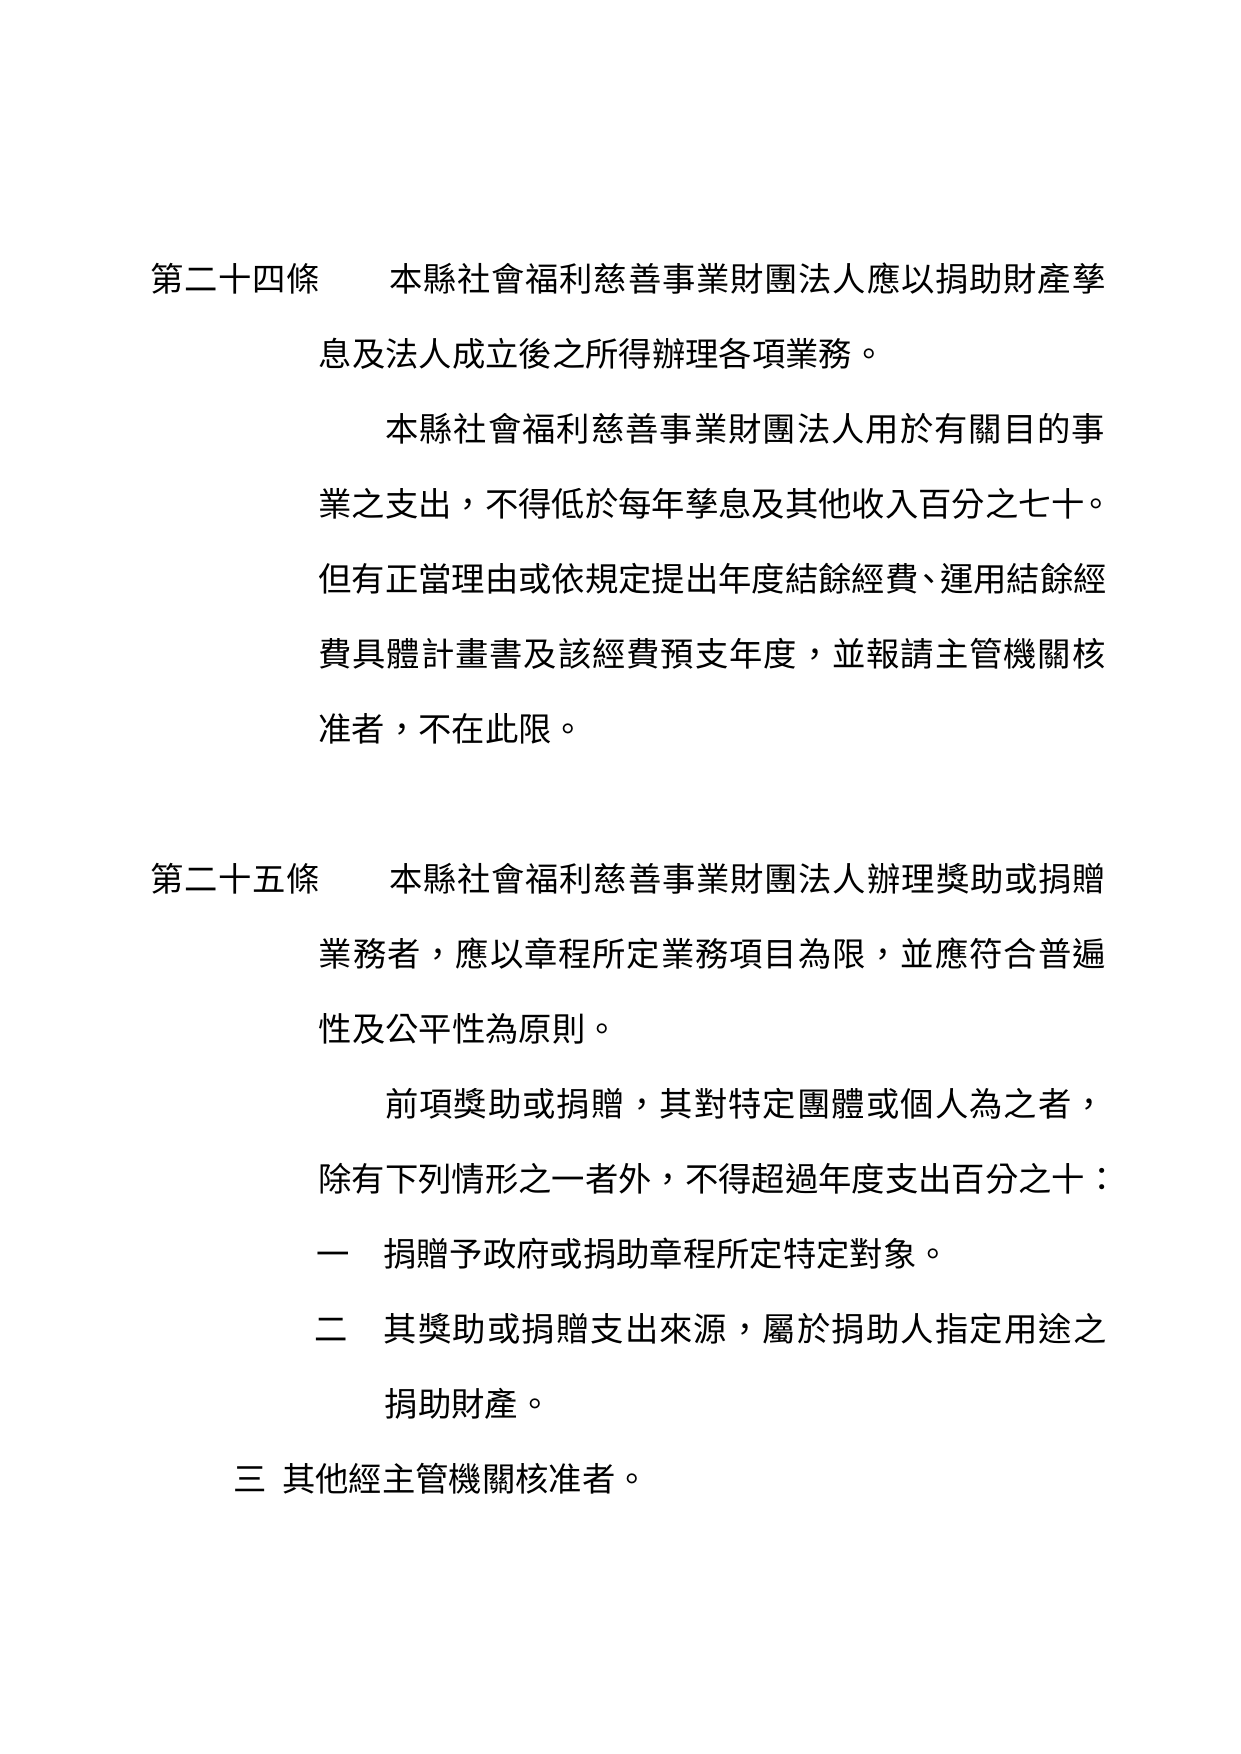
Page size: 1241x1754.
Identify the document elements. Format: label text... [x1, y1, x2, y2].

text 本縣社會福利慈善事業財團法人用於有關目的事業之支出，不得低於每年孳息及其他收入百分之七十。但有正當理由或依規定提出年度結餘經費、運用結餘經費具體計畫書及該經費預支年度，並報請主管機關核准者，不在此限。 [318, 389, 1106, 764]
text 二 其獎助或捐贈支出來源，屬於捐助人指定用途之捐助財產。 [314, 1289, 1106, 1439]
text 前項獎助或捐贈，其對特定團體或個人為之者，除有下列情形之一者外，不得超過年度支出百分之十： [318, 1064, 1106, 1214]
text 三 其他經主管機關核准者。 [147, 1439, 1106, 1514]
text 第二十四條 本縣社會福利慈善事業財團法人應以捐助財產孳息及法人成立後之所得辦理各項業務。 [150, 239, 1106, 389]
text 第二十五條 本縣社會福利慈善事業財團法人辦理獎助或捐贈業務者，應以章程所定業務項目為限，並應符合普遍性及公平性為原則。 [150, 839, 1106, 1064]
text 一 捐贈予政府或捐助章程所定特定對象。 [316, 1214, 1106, 1289]
